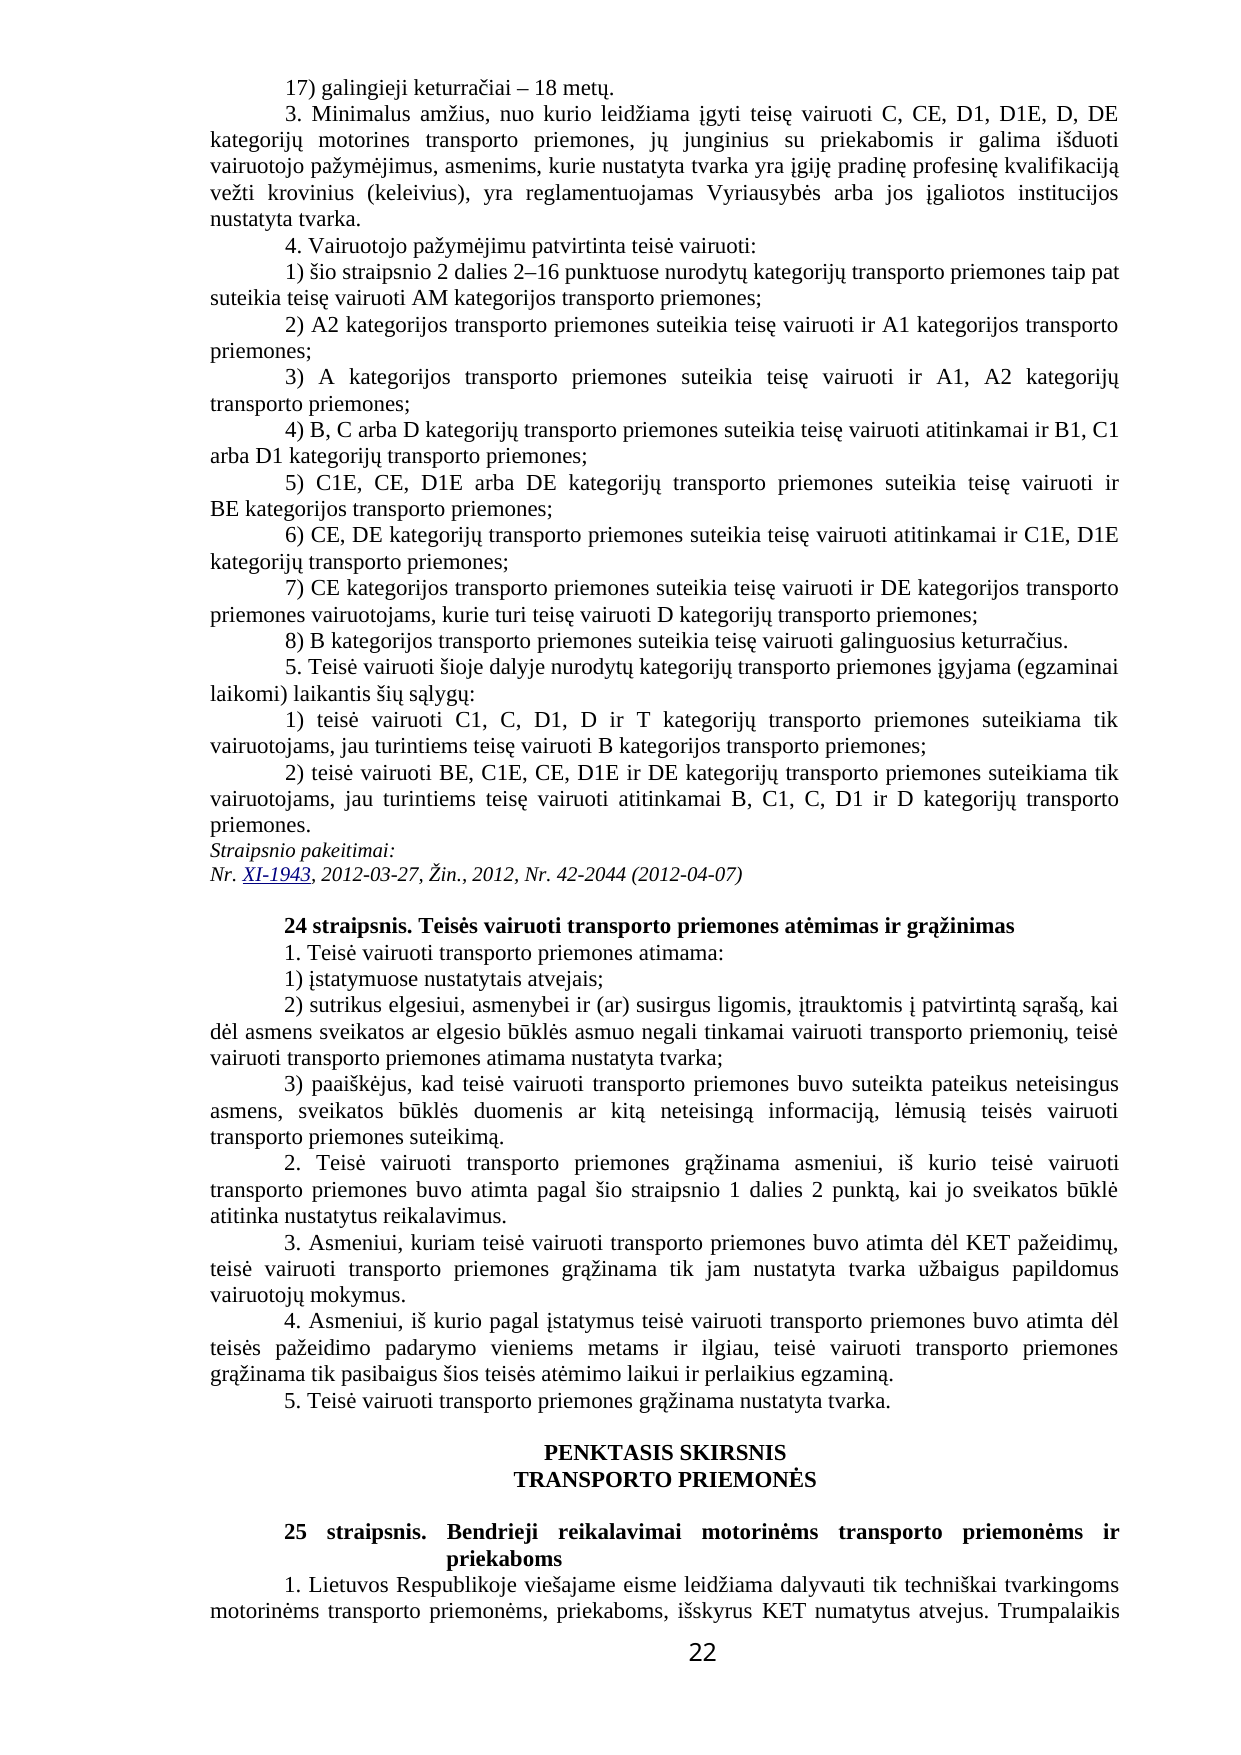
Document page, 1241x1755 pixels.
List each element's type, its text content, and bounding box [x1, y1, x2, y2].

text 8) B kategorijos transporto priemones suteikia teisę vairuoti galinguosius keturračius. [210, 627, 1120, 653]
text 24 straipsnis. Teisės vairuoti transporto priemones atėmimas ir grąžinimas [210, 912, 1120, 939]
text 3) paaiškėjus, kad teisė vairuoti transporto priemones buvo suteikta pateikus neteisingus asmens, sveikatos būklės duomenis ar kitą neteisingą informaciją, lėmusią teisės vairuoti transporto priemones suteikimą. [210, 1070, 1120, 1149]
text 1) įstatymuose nustatytais atvejais; [210, 965, 1120, 991]
text 3. Minimalus amžius, nuo kurio leidžiama įgyti teisę vairuoti C, CE, D1, D1E, D, DE kategorijų motorines transporto priemones, jų junginius su priekabomis ir galima išduoti vairuotojo pažymėjimus, asmenims, kurie nustatyta tvarka yra įgiję pradinę profesinę kvalifikaciją vežti krovinius (keleivius), yra reglamentuojamas Vyriausybės arba jos įgaliotos institucijos nustatyta tvarka. [210, 100, 1120, 232]
text PENKTASIS SKIRSNIS [210, 1439, 1120, 1466]
text TRANSPORTO PRIEMONĖS [210, 1466, 1120, 1492]
text 4. Vairuotojo pažymėjimu patvirtinta teisė vairuoti: [210, 232, 1120, 258]
text 2. Teisė vairuoti transporto priemones grąžinama asmeniui, iš kurio teisė vairuoti transporto priemones buvo atimta pagal šio straipsnio 1 dalies 2 punktą, kai jo sveikatos būklė atitinka nustatytus reikalavimus. [210, 1149, 1120, 1228]
text 4) B, C arba D kategorijų transporto priemones suteikia teisę vairuoti atitinkamai ir B1, C1 arba D1 kategorijų transporto priemones; [210, 416, 1120, 469]
text 3) A kategorijos transporto priemones suteikia teisę vairuoti ir A1, A2 kategorijų transporto priemones; [210, 363, 1120, 416]
text 5. Teisė vairuoti transporto priemones grąžinama nustatyta tvarka. [210, 1387, 1120, 1413]
text 6) CE, DE kategorijų transporto priemones suteikia teisę vairuoti atitinkamai ir C1E, D1E kategorijų transporto priemones; [210, 522, 1120, 574]
text 4. Asmeniui, iš kurio pagal įstatymus teisė vairuoti transporto priemones buvo atimta dėl teisės pažeidimo padarymo vieniems metams ir ilgiau, teisė vairuoti transporto priemones grąžinama tik pasibaigus šios teisės atėmimo laikui ir perlaikius egzaminą. [210, 1308, 1120, 1387]
text 1) teisė vairuoti C1, C, D1, D ir T kategorijų transporto priemones suteikiama tik vairuotojams, jau turintiems teisę vairuoti B kategorijos transporto priemones; [210, 706, 1120, 759]
text 5. Teisė vairuoti šioje dalyje nurodytų kategorijų transporto priemones įgyjama (egzaminai laikomi) laikantis šių sąlygų: [210, 653, 1120, 706]
text Nr. XI-1943, 2012-03-27, Žin., 2012, Nr. 42-2044 (2012-04-07) [210, 862, 1120, 886]
text 5) C1E, CE, D1E arba DE kategorijų transporto priemones suteikia teisę vairuoti ir BE kategorijos transporto priemones; [210, 469, 1120, 522]
text 17) galingieji keturračiai – 18 metų. [210, 73, 1120, 100]
text 25 straipsnis. Bendrieji reikalavimai motorinėms transporto priemonėms ir priekaboms [284, 1518, 1120, 1571]
text 7) CE kategorijos transporto priemones suteikia teisę vairuoti ir DE kategorijos transporto priemones vairuotojams, kurie turi teisę vairuoti D kategorijų transporto priemones; [210, 574, 1120, 627]
text 1) šio straipsnio 2 dalies 2–16 punktuose nurodytų kategorijų transporto priemones taip pat suteikia teisę vairuoti AM kategorijos transporto priemones; [210, 258, 1120, 311]
text 2) A2 kategorijos transporto priemones suteikia teisę vairuoti ir A1 kategorijos transporto priemones; [210, 311, 1120, 363]
text 1. Teisė vairuoti transporto priemones atimama: [210, 939, 1120, 965]
text 1. Lietuvos Respublikoje viešajame eisme leidžiama dalyvauti tik techniškai tvarkingoms motorinėms transporto priemonėms, priekaboms, išskyrus KET numatytus atvejus. Trumpalaikis [210, 1571, 1120, 1624]
text 2) teisė vairuoti BE, C1E, CE, D1E ir DE kategorijų transporto priemones suteikiama tik vairuotojams, jau turintiems teisę vairuoti atitinkamai B, C1, C, D1 ir D kategorijų transporto priemones. [210, 759, 1120, 838]
text 2) sutrikus elgesiui, asmenybei ir (ar) susirgus ligomis, įtrauktomis į patvirtintą sąrašą, kai dėl asmens sveikatos ar elgesio būklės asmuo negali tinkamai vairuoti transporto priemonių, teisė vairuoti transporto priemones atimama nustatyta tvarka; [210, 991, 1120, 1070]
text Straipsnio pakeitimai: [210, 838, 1120, 862]
text 3. Asmeniui, kuriam teisė vairuoti transporto priemones buvo atimta dėl KET pažeidimų, teisė vairuoti transporto priemones grąžinama tik jam nustatyta tvarka užbaigus papildomus vairuotojų mokymus. [210, 1228, 1120, 1308]
